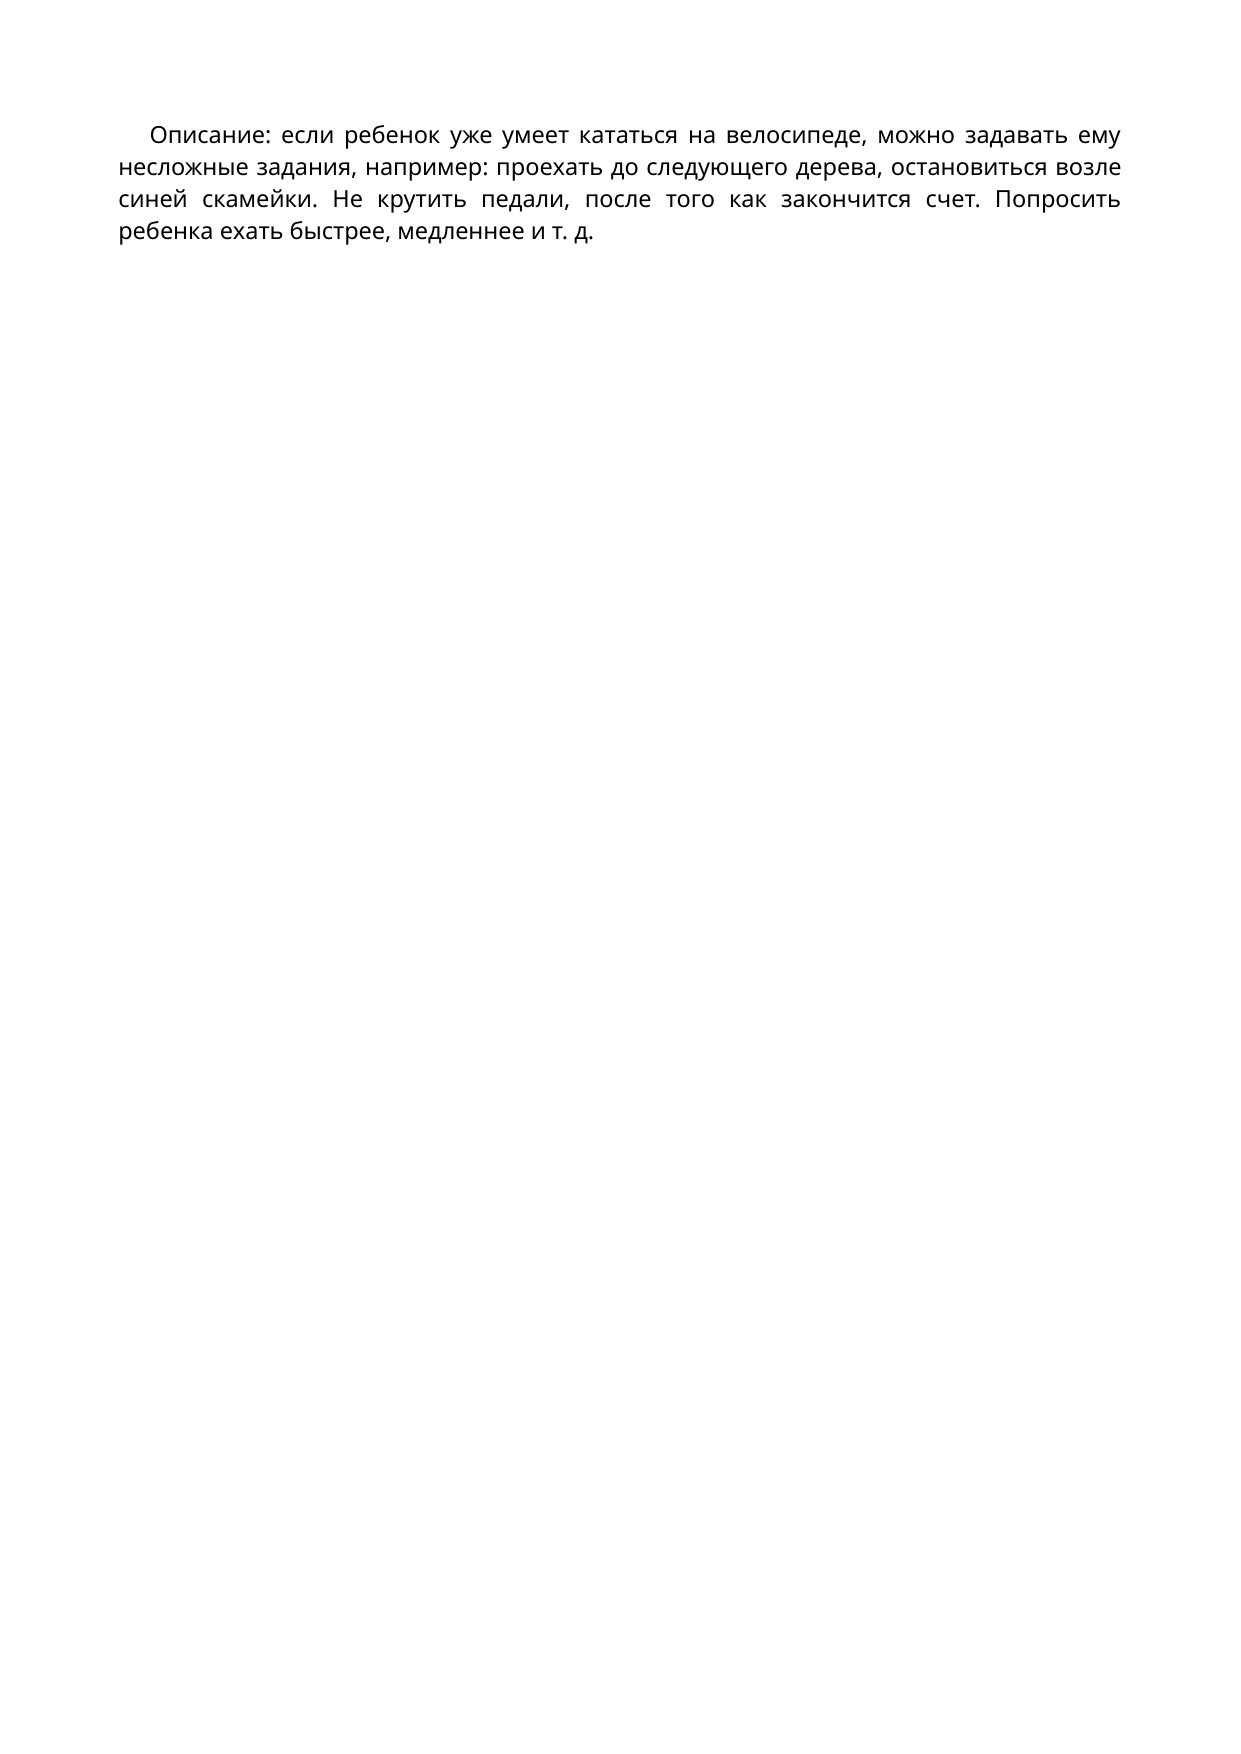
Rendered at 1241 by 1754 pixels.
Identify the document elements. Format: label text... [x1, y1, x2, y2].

text Описание: если ребенок уже умеет кататься на велосипеде, можно задавать ему несложные задания, например: проехать до следующего дерева, остановиться возле синей скамейки. Не крутить педали, после того как закончится счет. Попросить ребенка ехать быстрее, медленнее и т. д. [118, 118, 1122, 246]
